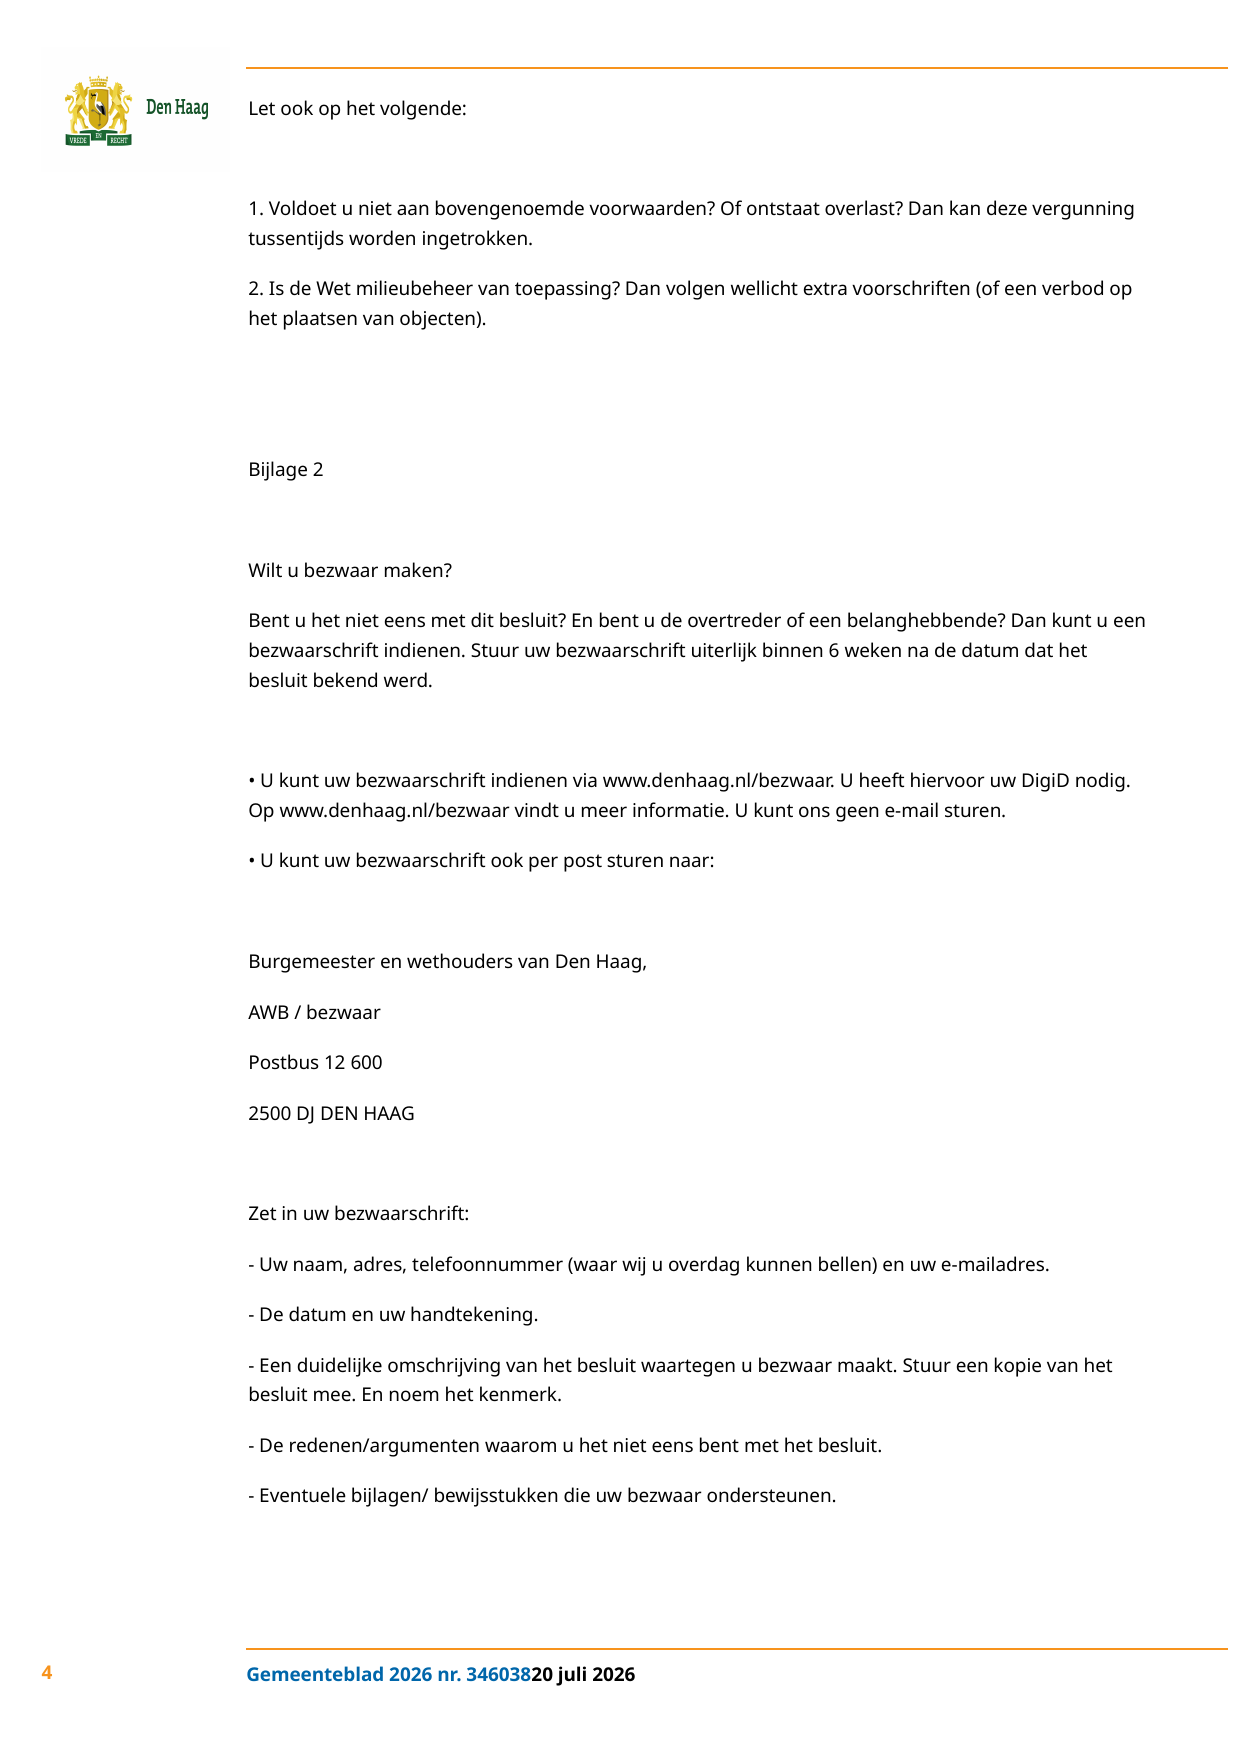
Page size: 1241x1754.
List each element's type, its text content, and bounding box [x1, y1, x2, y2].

text • U kunt uw bezwaarschrift ook per post sturen naar: [248, 848, 1152, 873]
text Postbus 12 600 [248, 1049, 1152, 1075]
text Burgemeester en wethouders van Den Haag, [248, 948, 1152, 974]
text 1. Voldoet u niet aan bovengenoemde voorwaarden? Of ontstaat overlast? Dan kan deze vergunning tussentijds worden ingetrokken. [248, 196, 1152, 251]
text - Uw naam, adres, telefoonnummer (waar wij u overdag kunnen bellen) en uw e-mailadres. [248, 1251, 1152, 1277]
text AWB / bezwaar [248, 999, 1152, 1025]
text Zet in uw bezwaarschrift: [248, 1201, 1152, 1226]
text - Eventuele bijlagen/ bewijsstukken die uw bezwaar ondersteunen. [248, 1482, 1152, 1508]
text - Een duidelijke omschrijving van het besluit waartegen u bezwaar maakt. Stuur een kopie van het besluit mee. En noem het kenmerk. [248, 1352, 1152, 1407]
text 2500 DJ DEN HAAG [248, 1100, 1152, 1126]
text Let ook op het volgende: [248, 95, 1152, 121]
text • U kunt uw bezwaarschrift indienen via www.denhaag.nl/bezwaar. U heeft hiervoor uw DigiD nodig. Op www.denhaag.nl/bezwaar vindt u meer informatie. U kunt ons geen e-mail sturen. [248, 768, 1152, 823]
text 2. Is de Wet milieubeheer van toepassing? Dan volgen wellicht extra voorschriften (of een verbod op het plaatsen van objecten). [248, 276, 1152, 331]
text - De redenen/argumenten waarom u het niet eens bent met het besluit. [248, 1432, 1152, 1458]
text Bent u het niet eens met dit besluit? En bent u de overtreder of een belanghebbende? Dan kunt u een bezwaarschrift indienen. Stuur uw bezwaarschrift uiterlijk binnen 6 weken na de datum dat het besluit bekend werd. [248, 608, 1152, 693]
text - De datum en uw handtekening. [248, 1301, 1152, 1327]
text Wilt u bezwaar maken? [248, 557, 1152, 583]
text Bijlage 2 [248, 456, 1152, 482]
picture [41, 47, 231, 172]
